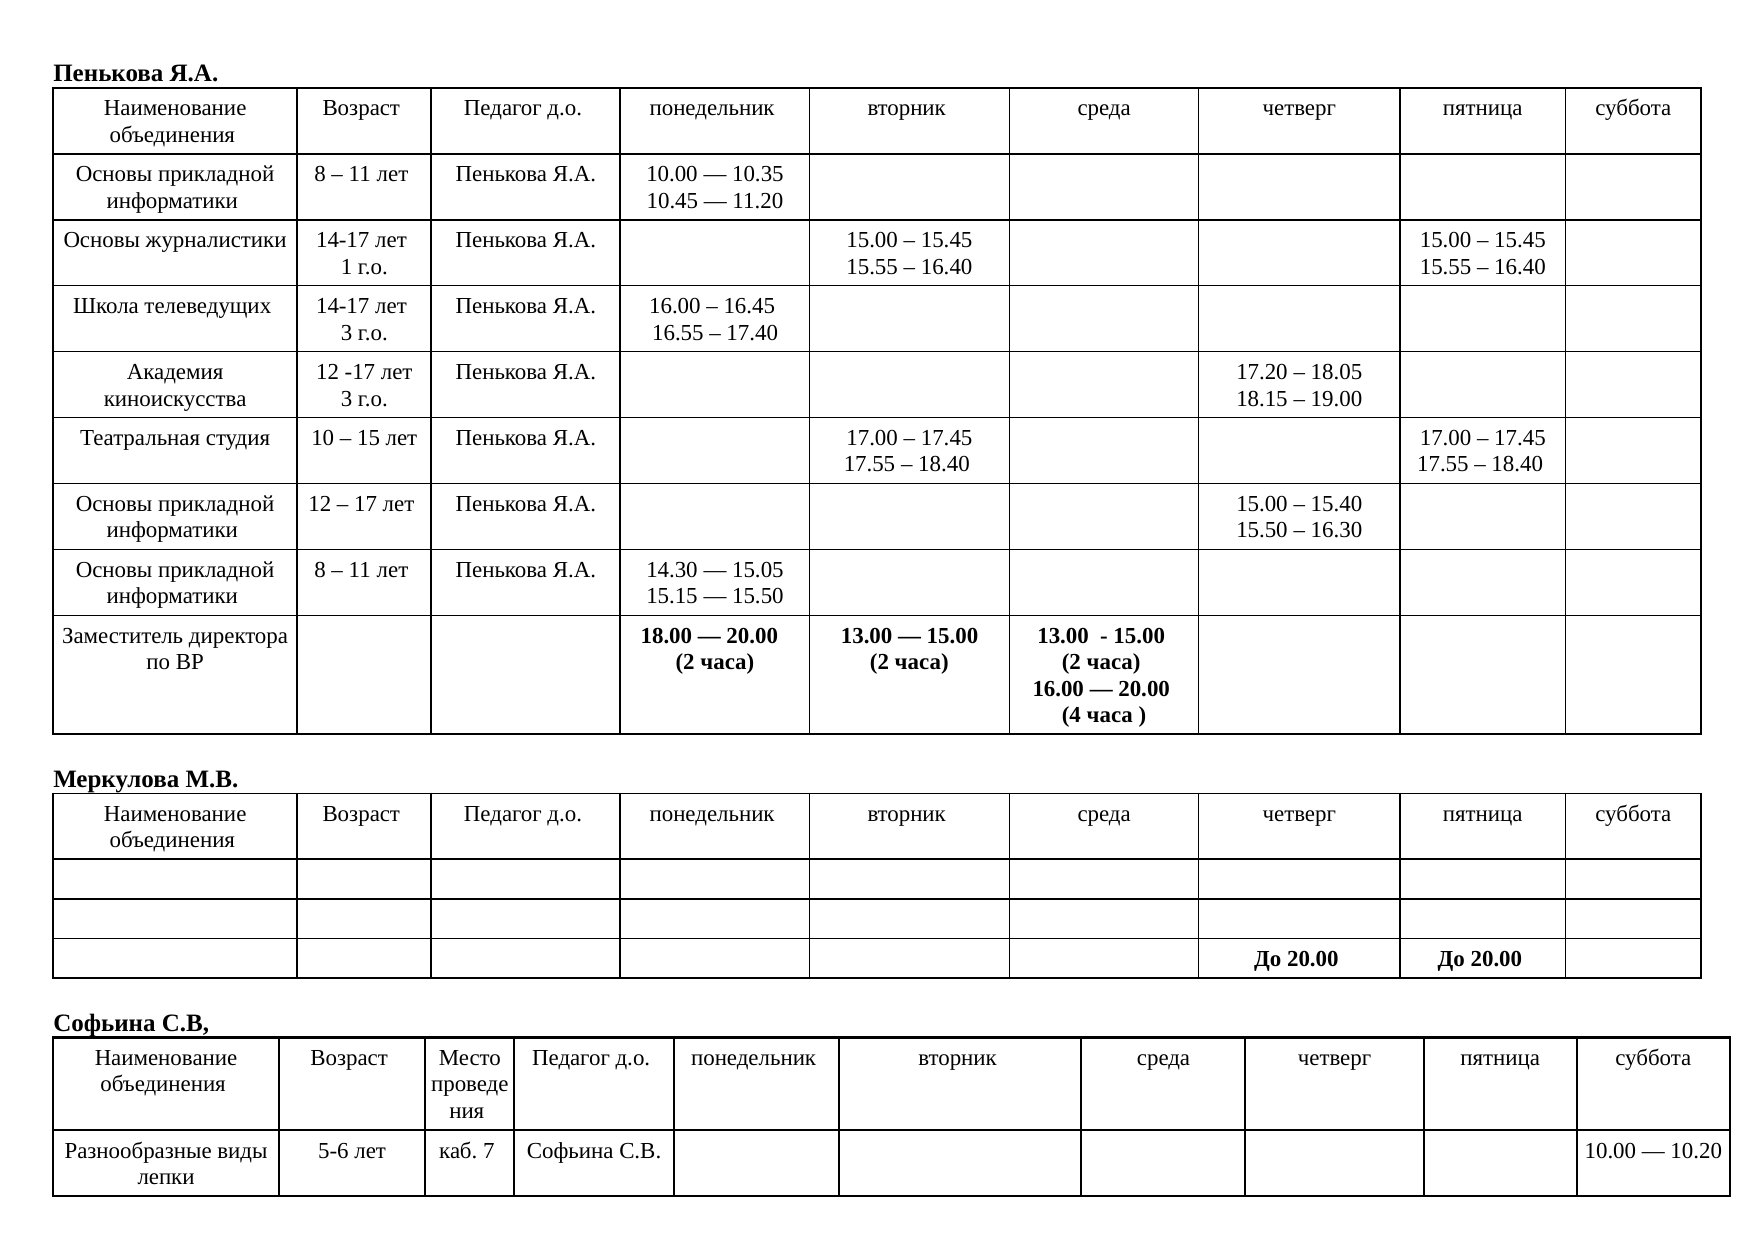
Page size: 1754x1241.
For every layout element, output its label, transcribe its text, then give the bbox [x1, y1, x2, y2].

table_header суббота [1566, 794, 1700, 858]
table_header пятница [1425, 1039, 1576, 1129]
table_cell [810, 939, 1009, 977]
table_cell 15.00 – 15.45 15.55 – 16.40 [1401, 221, 1565, 285]
table_cell 16.00 – 16.45 16.55 – 17.40 [621, 286, 809, 351]
table_cell [1010, 155, 1198, 219]
table_cell [298, 616, 430, 733]
table_cell [1010, 900, 1198, 937]
table_cell 13.00 - 15.00 (2 часа) 16.00 — 20.00 (4 часа ) [1010, 616, 1198, 733]
table_header Место проведения [426, 1039, 513, 1129]
text Софьина С.В, [53, 1008, 1701, 1036]
table_cell [1566, 939, 1700, 977]
table_header пятница [1401, 794, 1565, 858]
table_header четверг [1199, 89, 1399, 153]
table_cell Пенькова Я.А. [432, 418, 619, 483]
table_cell 15.00 – 15.45 15.55 – 16.40 [810, 221, 1009, 285]
table_header суббота [1566, 89, 1700, 153]
table_cell 15.00 – 15.40 15.50 – 16.30 [1199, 484, 1399, 548]
table_header Педагог д.о. [515, 1039, 673, 1129]
table_cell [1566, 484, 1700, 548]
table_cell Театральная студия [54, 418, 296, 483]
table_cell [1082, 1131, 1244, 1195]
table_header Наименование объединения [54, 794, 296, 858]
text Меркулова М.В. [53, 764, 1701, 792]
table_cell [1425, 1131, 1576, 1195]
table_cell [54, 900, 296, 937]
table_cell [810, 352, 1009, 417]
table_cell 10.00 — 10.20 [1578, 1131, 1729, 1195]
table_cell 14-17 лет 1 г.о. [298, 221, 430, 285]
table_header Педагог д.о. [432, 89, 619, 153]
table_cell [1199, 418, 1399, 483]
table_cell [621, 900, 809, 937]
text Пенькова Я.А. [53, 58, 1701, 87]
table_cell [1010, 286, 1198, 351]
table_cell Пенькова Я.А. [432, 286, 619, 351]
table_cell Софьина С.В. [515, 1131, 673, 1195]
table_cell [810, 286, 1009, 351]
table_cell [1566, 860, 1700, 898]
table_header четверг [1246, 1039, 1423, 1129]
table_cell [1010, 550, 1198, 614]
table_cell [1199, 616, 1399, 733]
table_cell [1566, 221, 1700, 285]
table_cell [840, 1131, 1080, 1195]
table_cell [1246, 1131, 1423, 1195]
table_cell [675, 1131, 838, 1195]
table_cell 5-6 лет [280, 1131, 424, 1195]
table_header Наименование объединения [54, 89, 296, 153]
table_cell 10.00 — 10.35 10.45 — 11.20 [621, 155, 809, 219]
table_cell [621, 418, 809, 483]
table_header понедельник [675, 1039, 838, 1129]
table_cell [54, 860, 296, 898]
table_cell [432, 616, 619, 733]
table_header вторник [810, 794, 1009, 858]
table_header пятница [1401, 89, 1565, 153]
table_cell [621, 352, 809, 417]
table_cell [1566, 352, 1700, 417]
table_cell 17.00 – 17.45 17.55 – 18.40 [1401, 418, 1565, 483]
table_cell 8 – 11 лет [298, 155, 430, 219]
table_cell [1401, 155, 1565, 219]
table_cell [1566, 550, 1700, 614]
table_cell [1010, 221, 1198, 285]
table_cell [1199, 286, 1399, 351]
table_cell [1199, 900, 1399, 937]
table_cell [298, 939, 430, 977]
table_cell [1010, 418, 1198, 483]
table_cell [1199, 550, 1399, 614]
table_cell [1010, 352, 1198, 417]
table_cell [1401, 352, 1565, 417]
table_cell 14-17 лет 3 г.о. [298, 286, 430, 351]
table_cell [621, 221, 809, 285]
table_cell [432, 860, 619, 898]
table_cell [1401, 860, 1565, 898]
table_cell [1010, 939, 1198, 977]
table_cell [298, 860, 430, 898]
table_cell 12 – 17 лет [298, 484, 430, 548]
table_cell [1401, 550, 1565, 614]
table_cell [810, 484, 1009, 548]
table_cell Заместитель директора по ВР [54, 616, 296, 733]
table_cell 12 -17 лет 3 г.о. [298, 352, 430, 417]
table_cell [54, 939, 296, 977]
table_header Возраст [280, 1039, 424, 1129]
table_cell [1199, 221, 1399, 285]
table_cell [810, 900, 1009, 937]
table_cell Школа телеведущих [54, 286, 296, 351]
table_cell [432, 939, 619, 977]
table_header среда [1010, 89, 1198, 153]
table_header суббота [1578, 1039, 1729, 1129]
table_cell [810, 155, 1009, 219]
table_header среда [1010, 794, 1198, 858]
table_cell Пенькова Я.А. [432, 550, 619, 614]
table_cell [621, 939, 809, 977]
table_cell [1566, 900, 1700, 937]
table_cell [1010, 860, 1198, 898]
table_cell 14.30 — 15.05 15.15 — 15.50 [621, 550, 809, 614]
table_cell Основы прикладной информатики [54, 484, 296, 548]
table_cell Пенькова Я.А. [432, 221, 619, 285]
table_cell [810, 550, 1009, 614]
table_header вторник [840, 1039, 1080, 1129]
table_header понедельник [621, 794, 809, 858]
table_cell [621, 484, 809, 548]
table_cell 8 – 11 лет [298, 550, 430, 614]
table_cell Пенькова Я.А. [432, 484, 619, 548]
table_header среда [1082, 1039, 1244, 1129]
table_cell Разнообразные виды лепки [54, 1131, 278, 1195]
table_header Наименование объединения [54, 1039, 278, 1129]
table_cell [1199, 155, 1399, 219]
table_cell До 20.00 [1401, 939, 1565, 977]
table_cell 18.00 — 20.00 (2 часа) [621, 616, 809, 733]
table_cell 13.00 — 15.00 (2 часа) [810, 616, 1009, 733]
table_cell [621, 860, 809, 898]
table_cell [1401, 616, 1565, 733]
table_cell Основы прикладной информатики [54, 550, 296, 614]
table_cell [432, 900, 619, 937]
table_header Возраст [298, 794, 430, 858]
table_cell [1566, 155, 1700, 219]
table_header Возраст [298, 89, 430, 153]
table_header вторник [810, 89, 1009, 153]
table_cell 17.00 – 17.45 17.55 – 18.40 [810, 418, 1009, 483]
table_cell [1401, 900, 1565, 937]
table_cell [810, 860, 1009, 898]
table_cell Основы прикладной информатики [54, 155, 296, 219]
table_header Педагог д.о. [432, 794, 619, 858]
table_cell 17.20 – 18.05 18.15 – 19.00 [1199, 352, 1399, 417]
table_cell [298, 900, 430, 937]
table_cell Пенькова Я.А. [432, 352, 619, 417]
table_cell каб. 7 [426, 1131, 513, 1195]
table_cell [1401, 286, 1565, 351]
table_cell 10 – 15 лет [298, 418, 430, 483]
table_cell До 20.00 [1199, 939, 1399, 977]
table_header четверг [1199, 794, 1399, 858]
table_cell [1566, 286, 1700, 351]
table_header понедельник [621, 89, 809, 153]
table_cell Пенькова Я.А. [432, 155, 619, 219]
table_cell [1566, 418, 1700, 483]
table_cell [1566, 616, 1700, 733]
table_cell Академия киноискусства [54, 352, 296, 417]
table_cell [1199, 860, 1399, 898]
table_cell [1010, 484, 1198, 548]
table_cell Основы журналистики [54, 221, 296, 285]
table_cell [1401, 484, 1565, 548]
